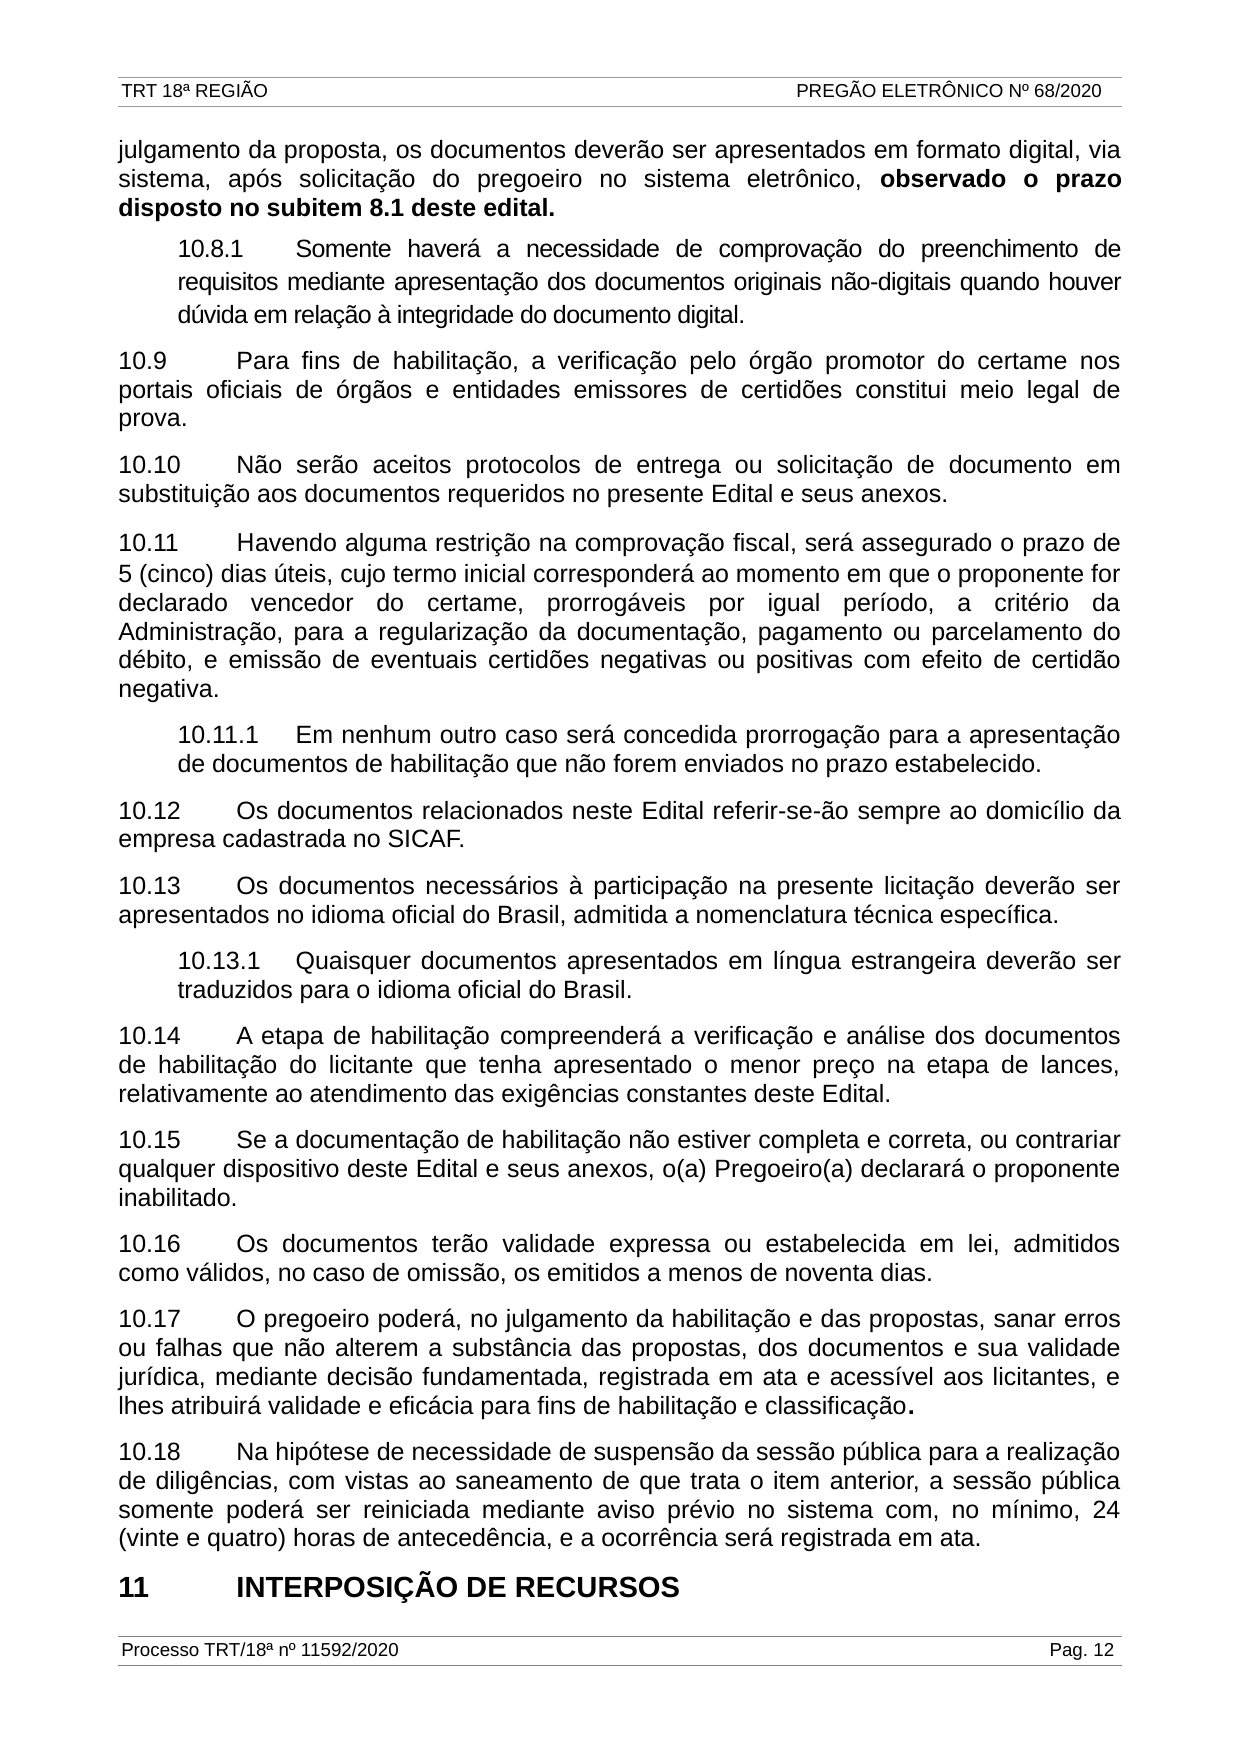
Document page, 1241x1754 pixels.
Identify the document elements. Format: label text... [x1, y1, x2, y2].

text 11 INTERPOSIÇÃO DE RECURSOS [118, 1570, 1122, 1603]
list 10.8.1 Somente haverá a necessidade de comprovação do preenchimento de requisitos mediante apresentação dos documentos originais não-digitais quando houver dúvida em relação à integridade do documento digital. [177, 234, 1122, 329]
text 10.13 Os documentos necessários à participação na presente licitação deverão ser apresentados no idioma oficial do Brasil, admitida a nomenclatura técnica específica. [118, 871, 1122, 928]
text 10.14 A etapa de habilitação compreenderá a verificação e análise dos documentos de habilitação do licitante que tenha apresentado o menor preço na etapa de lances, relativamente ao atendimento das exigências constantes deste Edital. [118, 1021, 1122, 1108]
text 10.17 O pregoeiro poderá, no julgamento da habilitação e das propostas, sanar erros ou falhas que não alterem a substância das propostas, dos documentos e sua validade jurídica, mediante decisão fundamentada, registrada em ata e acessível aos licitantes, e lhes atribuirá validade e eficácia para fins de habilitação e classificação. [118, 1304, 1122, 1419]
text 10.10 Não serão aceitos protocolos de entrega ou solicitação de documento em substituição aos documentos requeridos no presente Edital e seus anexos. [118, 450, 1122, 507]
text 10.9 Para fins de habilitação, a verificação pelo órgão promotor do certame nos portais oficiais de órgãos e entidades emissores de certidões constitui meio legal de prova. [118, 346, 1122, 432]
text 10.11.1 Em nenhum outro caso será concedida prorrogação para a apresentação de documentos de habilitação que não forem enviados no prazo estabelecido. [177, 721, 1122, 778]
text 10.13.1 Quaisquer documentos apresentados em língua estrangeira deverão ser traduzidos para o idioma oficial do Brasil. [177, 946, 1122, 1004]
text 10.12 Os documentos relacionados neste Edital referir-se-ão sempre ao domicílio da empresa cadastrada no SICAF. [118, 796, 1122, 853]
text 10.11 Havendo alguma restrição na comprovação fiscal, será assegurado o prazo de 5 (cinco) dias úteis, cujo termo inicial corresponderá ao momento em que o proponente for declarado vencedor do certame, prorrogáveis por igual período, a critério da Administração, para a regularização da documentação, pagamento ou parcelamento do débito, e emissão de eventuais certidões negativas ou positivas com efeito de certidão negativa. [118, 525, 1122, 703]
text julgamento da proposta, os documentos deverão ser apresentados em formato digital, via sistema, após solicitação do pregoeiro no sistema eletrônico, observado o prazo disposto no subitem 8.1 deste edital. [118, 136, 1122, 222]
text 10.18 Na hipótese de necessidade de suspensão da sessão pública para a realização de diligências, com vistas ao saneamento de que trata o item anterior, a sessão pública somente poderá ser reiniciada mediante aviso prévio no sistema com, no mínimo, 24 (vinte e quatro) horas de antecedência, e a ocorrência será registrada em ata. [118, 1437, 1122, 1552]
text 10.16 Os documentos terão validade expressa ou estabelecida em lei, admitidos como válidos, no caso de omissão, os emitidos a menos de noventa dias. [118, 1229, 1122, 1287]
text 10.15 Se a documentação de habilitação não estiver completa e correta, ou contrariar qualquer dispositivo deste Edital e seus anexos, o(a) Pregoeiro(a) declarará o proponente inabilitado. [118, 1125, 1122, 1212]
